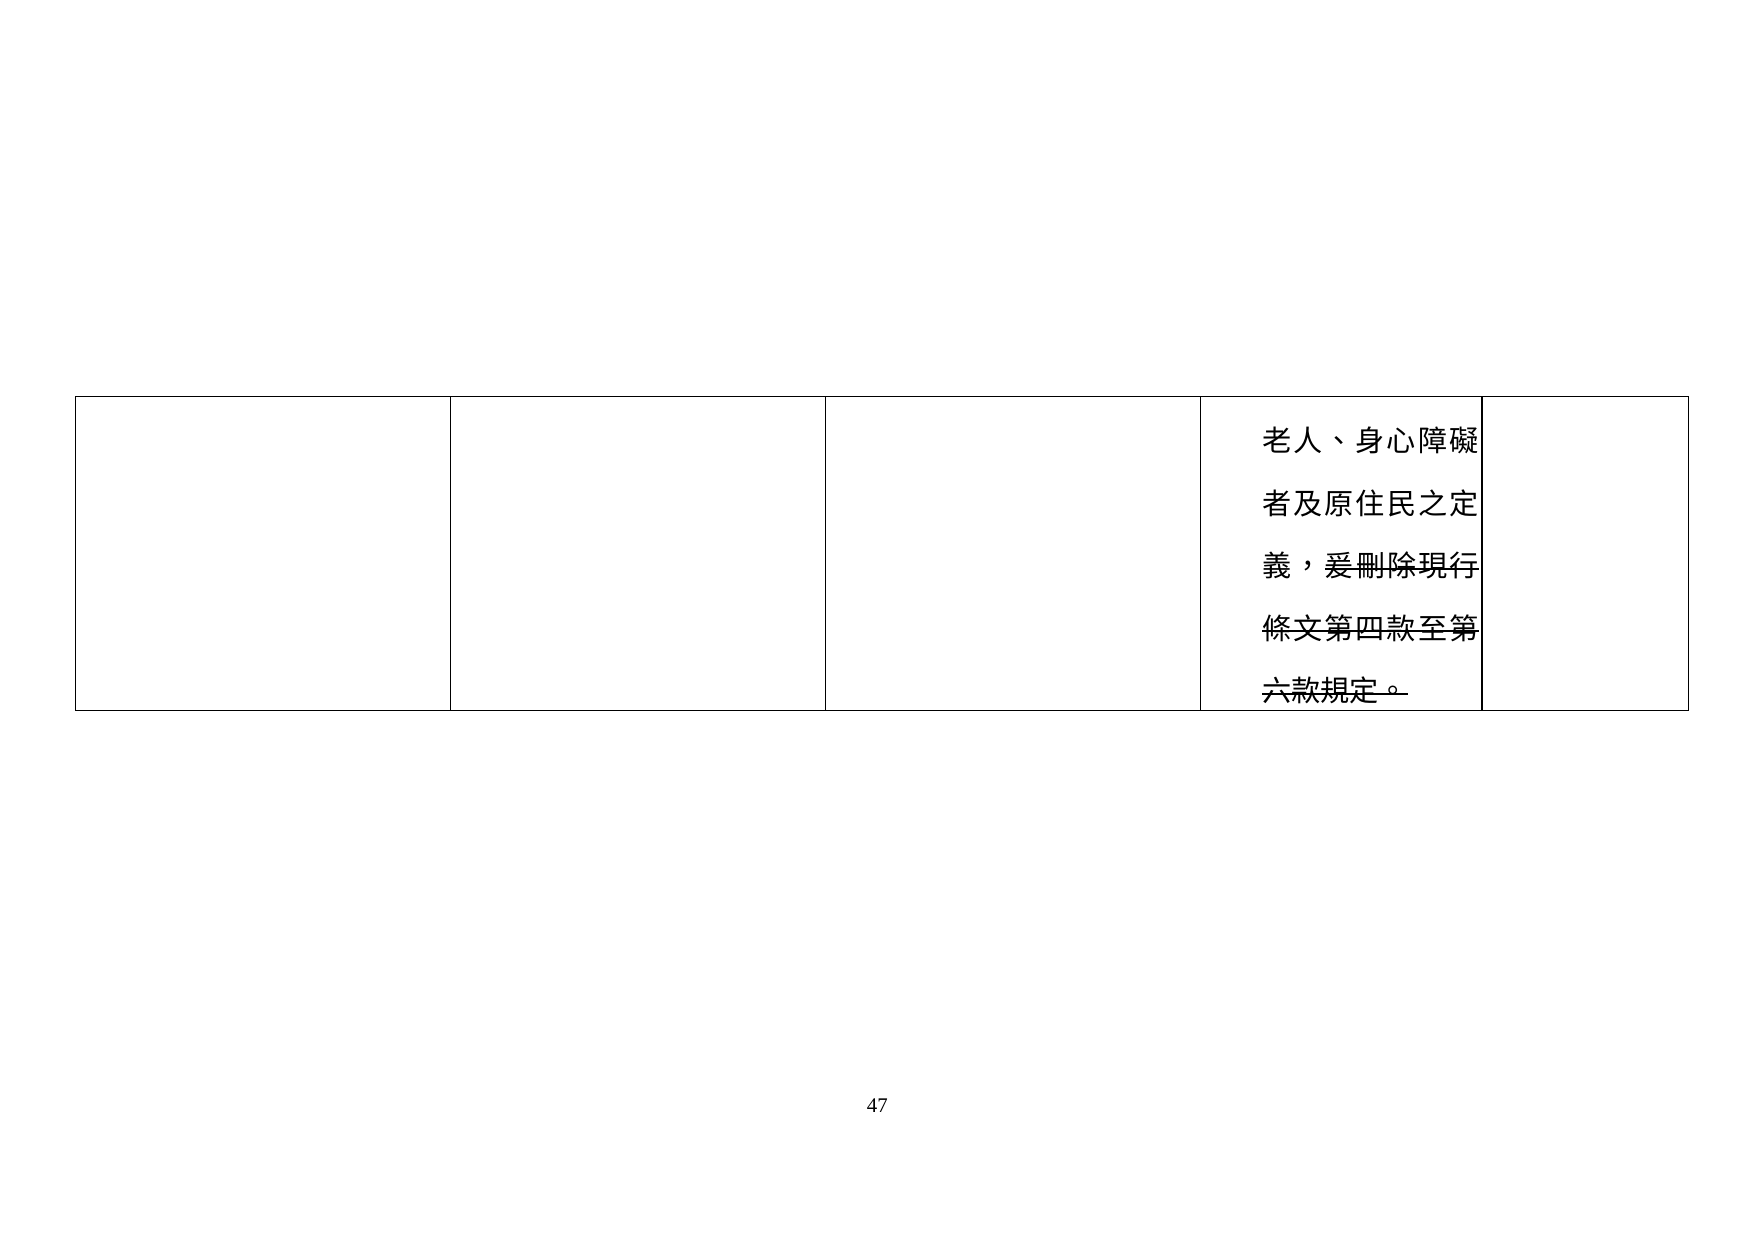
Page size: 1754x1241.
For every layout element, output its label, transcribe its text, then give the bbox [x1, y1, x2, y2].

table_cell [76, 397, 450, 710]
table_cell 老人、身心障礙者及原住民之定義，爰刪除現行條文第四款至第六款規定。 [1201, 397, 1481, 710]
table_cell [1483, 397, 1688, 710]
table_cell [826, 397, 1200, 710]
table_cell [451, 397, 825, 710]
